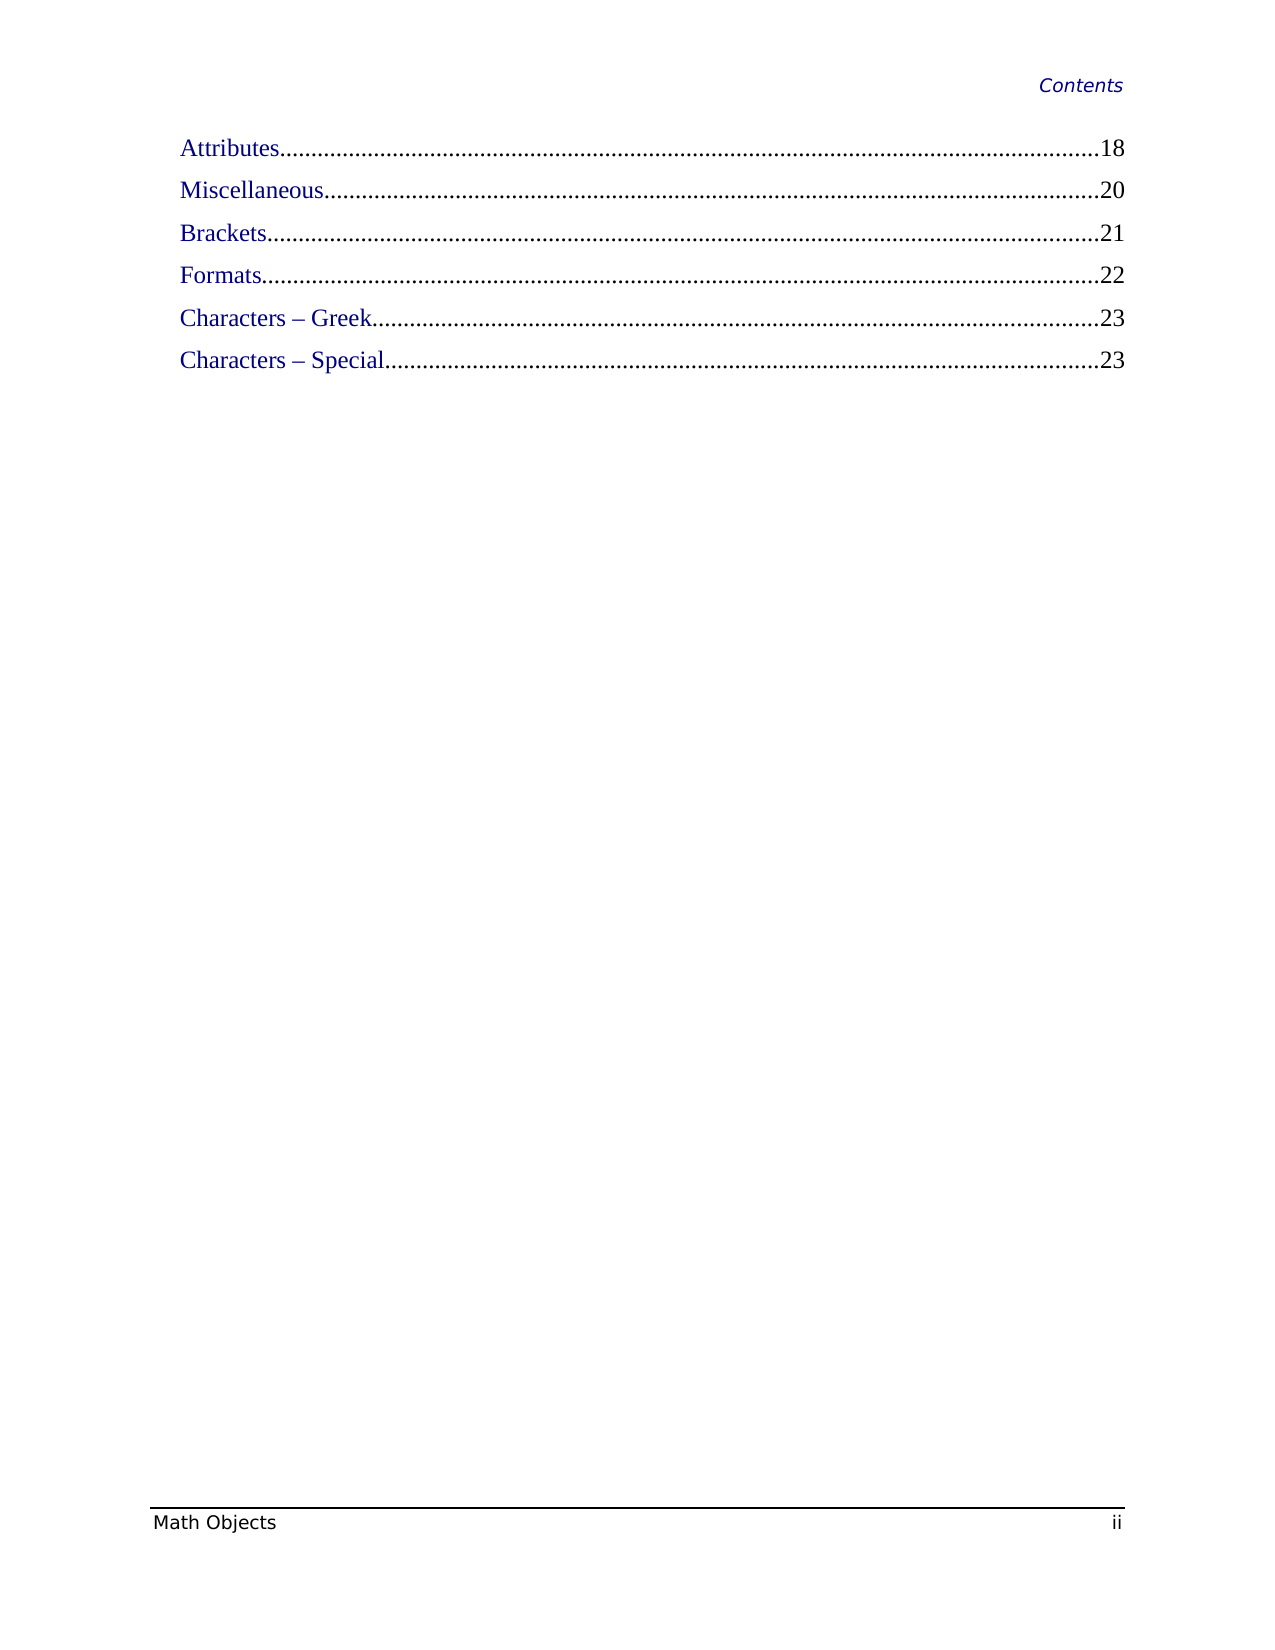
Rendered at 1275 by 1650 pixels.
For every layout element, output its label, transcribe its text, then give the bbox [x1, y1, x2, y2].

text Miscellaneous 20 [179, 176, 1125, 204]
text Characters – Greek 23 [179, 304, 1125, 332]
text Formats 22 [179, 261, 1125, 289]
text Brackets 21 [179, 219, 1125, 247]
text Characters – Special 23 [179, 346, 1125, 374]
text Attributes 18 [179, 134, 1125, 162]
